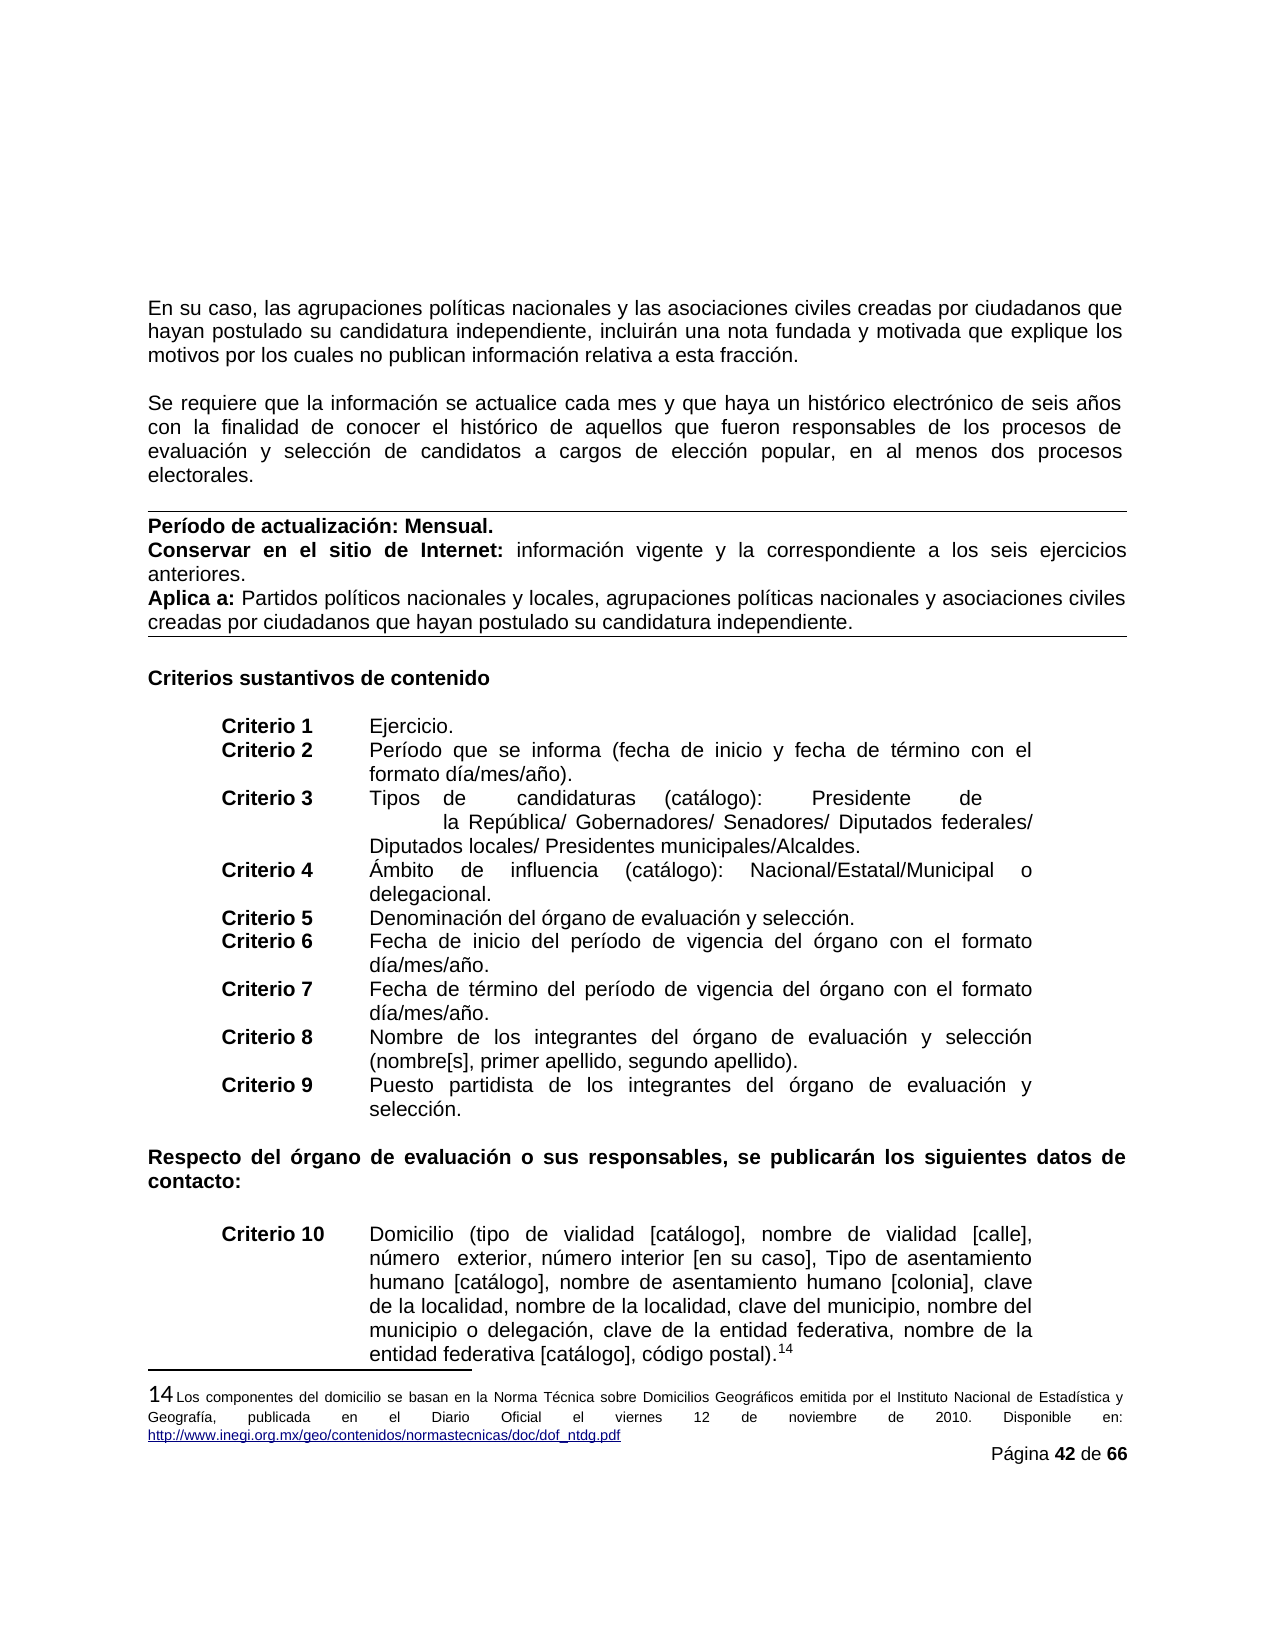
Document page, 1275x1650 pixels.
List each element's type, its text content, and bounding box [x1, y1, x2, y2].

text Período de actualización: Mensual. [148, 512, 1127, 538]
text Aplica a: Partidos políticos nacionales y locales, agrupaciones políticas nacionales y asociaciones civiles creadas por ciudadanos que hayan postulado su candidatura independiente. [148, 583, 1127, 636]
text Criterio 3 Tipos de candidaturas (catálogo): Presidente de la República/ Gobernadores/ Senadores/ Diputados federales/ Diputados locales/ Presidentes municipales/Alcaldes. [221, 786, 1033, 857]
text Conservar en el sitio de Internet: información vigente y la correspondiente a los seis ejercicios anteriores. [148, 538, 1127, 583]
text Criterio 10 Domicilio (tipo de vialidad [catálogo], nombre de vialidad [calle], número exterior, número interior [en su caso], Tipo de asentamiento humano [catálogo], nombre de asentamiento humano [colonia], clave de la localidad, nombre de la localidad, clave del municipio, nombre del municipio o delegación, clave de la entidad federativa, nombre de la entidad federativa [catálogo], código postal). [221, 1222, 1033, 1365]
text Criterio 4 Ámbito de influencia (catálogo): Nacional/Estatal/Municipal o delegacional. [221, 857, 1033, 905]
list Los componentes del domicilio se basan en la Norma Técnica sobre Domicilios Geográficos emitida por el Instituto Nacional de Estadística y Geografía, publicada en el Diario Oficial el viernes 12 de noviembre de 2010. Disponible en: http://www.inegi.org.mx/geo/contenidos/normastecnicas/doc/dof_ntdg.pdf [148, 1378, 1124, 1443]
text Criterios sustantivos de contenido [148, 666, 1127, 690]
text Se requiere que la información se actualice cada mes y que haya un histórico electrónico de seis años con la finalidad de conocer el histórico de aquellos que fueron responsables de los procesos de evaluación y selección de candidatos a cargos de elección popular, en al menos dos procesos electorales. [148, 391, 1124, 487]
text En su caso, las agrupaciones políticas nacionales y las asociaciones civiles creadas por ciudadanos que hayan postulado su candidatura independiente, incluirán una nota fundada y motivada que explique los motivos por los cuales no publican información relativa a esta fracción. [148, 295, 1124, 367]
text Respecto del órgano de evaluación o sus responsables, se publicarán los siguientes datos de contacto: [148, 1145, 1127, 1193]
text Criterio 1 Ejercicio. [221, 714, 1033, 738]
text Criterio 9 Puesto partidista de los integrantes del órgano de evaluación y selección. [221, 1073, 1033, 1121]
text Criterio 8 Nombre de los integrantes del órgano de evaluación y selección (nombre[s], primer apellido, segundo apellido). [221, 1025, 1033, 1073]
text Criterio 7 Fecha de término del período de vigencia del órgano con el formato día/mes/año. [221, 977, 1033, 1025]
text Criterio 6 Fecha de inicio del período de vigencia del órgano con el formato día/mes/año. [221, 929, 1033, 977]
text Criterio 2 Período que se informa (fecha de inicio y fecha de término con el formato día/mes/año). [221, 738, 1033, 786]
text Criterio 5 Denominación del órgano de evaluación y selección. [221, 905, 1033, 929]
